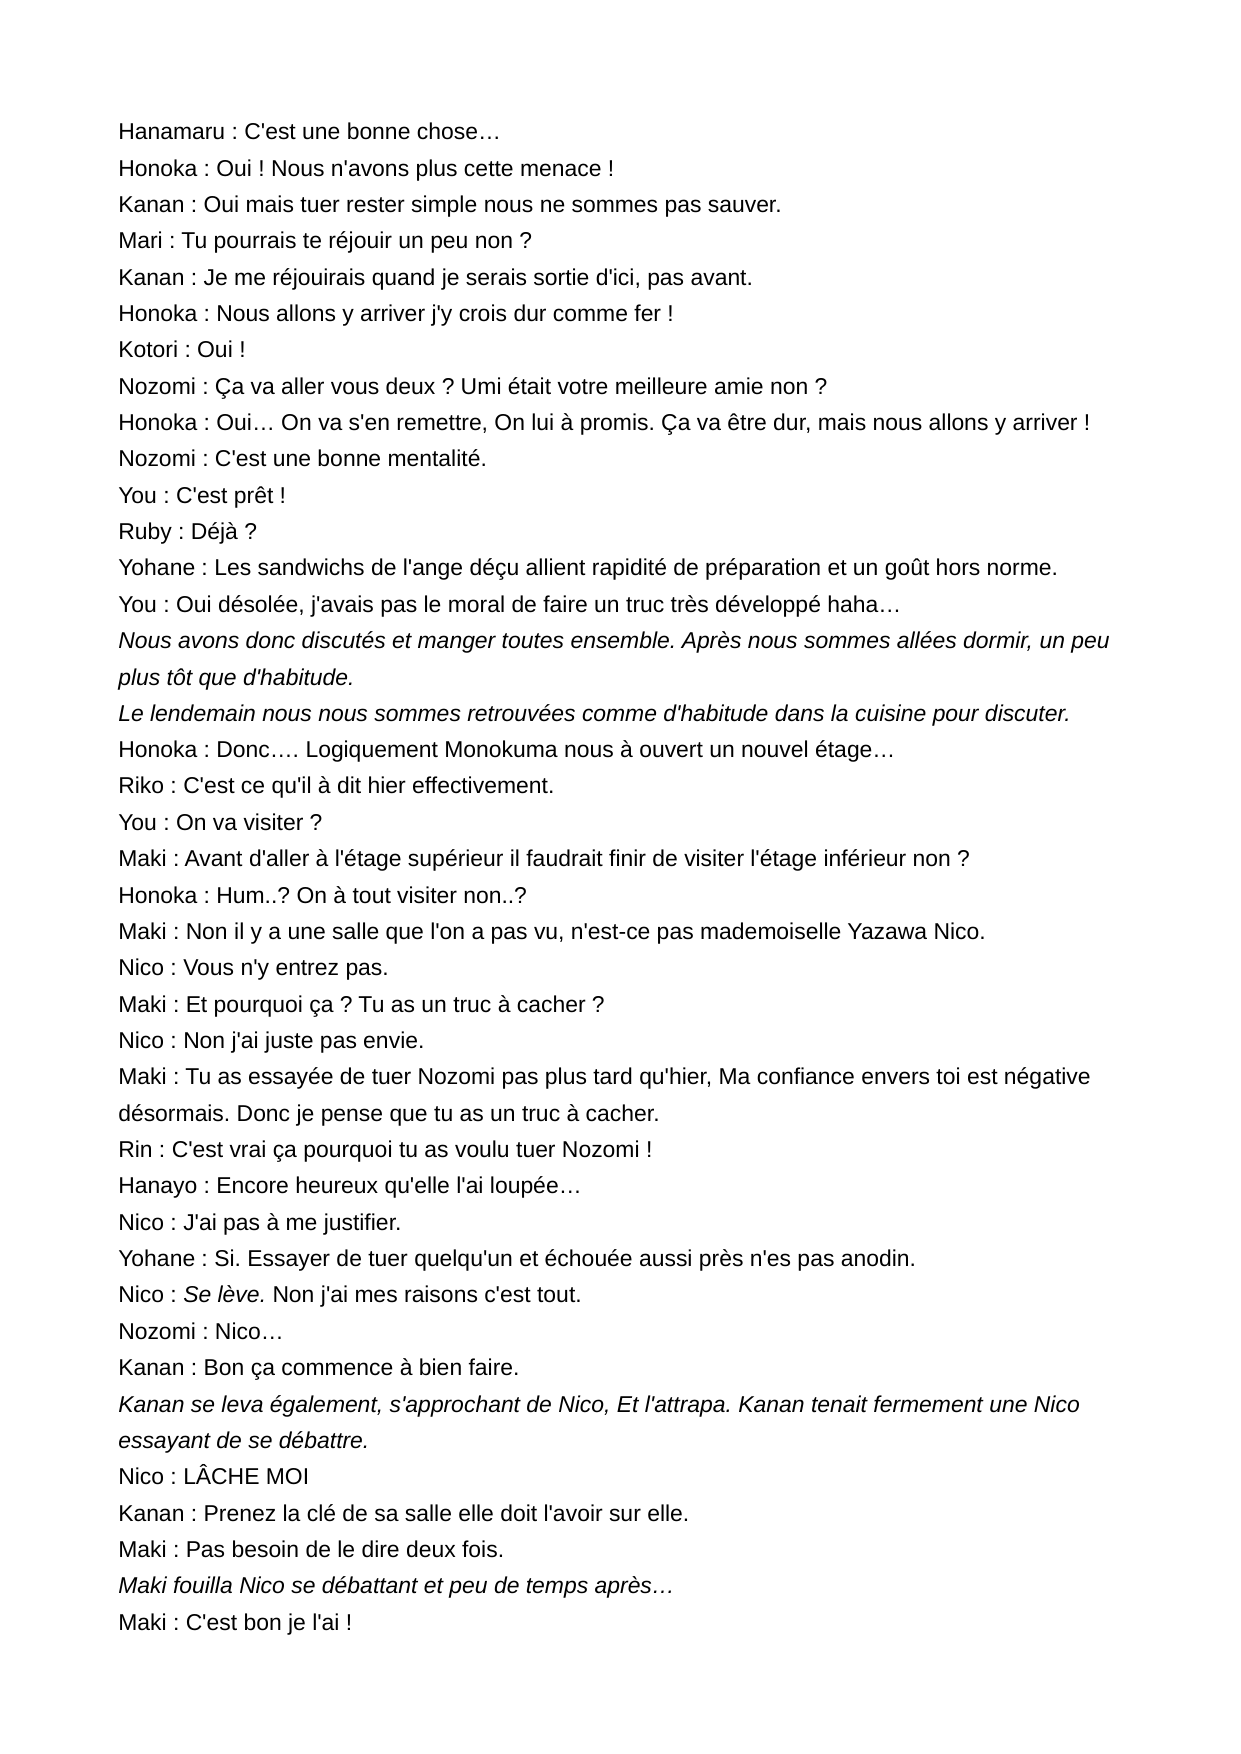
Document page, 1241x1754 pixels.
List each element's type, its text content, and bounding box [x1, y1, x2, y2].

text Maki : Non il y a une salle que l'on a pas vu, n'est-ce pas mademoiselle Yazawa Nico. [118, 918, 1122, 944]
text Kanan : Oui mais tuer rester simple nous ne sommes pas sauver. [118, 191, 1122, 217]
text Le lendemain nous nous sommes retrouvées comme d'habitude dans la cuisine pour discuter. [118, 700, 1122, 726]
text Nico : Se lève. Non j'ai mes raisons c'est tout. [118, 1281, 1122, 1308]
text Kanan : Je me réjouirais quand je serais sortie d'ici, pas avant. [118, 263, 1122, 290]
text Maki : Avant d'aller à l'étage supérieur il faudrait finir de visiter l'étage inférieur non ? [118, 845, 1122, 872]
text Honoka : Hum..? On à tout visiter non..? [118, 882, 1122, 908]
text Honoka : Donc…. Logiquement Monokuma nous à ouvert un nouvel étage… [118, 736, 1122, 762]
text Kotori : Oui ! [118, 336, 1122, 363]
text Kanan se leva également, s'approchant de Nico, Et l'attrapa. Kanan tenait fermement une Nico essayant de se débattre. [118, 1391, 1122, 1453]
text Mari : Tu pourrais te réjouir un peu non ? [118, 227, 1122, 253]
text Hanayo : Encore heureux qu'elle l'ai loupée… [118, 1172, 1122, 1199]
text Nico : J'ai pas à me justifier. [118, 1209, 1122, 1235]
text Maki : Pas besoin de le dire deux fois. [118, 1536, 1122, 1562]
text Maki fouilla Nico se débattant et peu de temps après… [118, 1572, 1122, 1599]
text Nico : LÂCHE MOI [118, 1463, 1122, 1489]
text Nozomi : Nico… [118, 1318, 1122, 1344]
text You : Oui désolée, j'avais pas le moral de faire un truc très développé haha… [118, 591, 1122, 617]
text Yohane : Si. Essayer de tuer quelqu'un et échouée aussi près n'es pas anodin. [118, 1245, 1122, 1271]
text Maki : Et pourquoi ça ? Tu as un truc à cacher ? [118, 991, 1122, 1017]
text Hanamaru : C'est une bonne chose… [118, 118, 1122, 144]
text Kanan : Prenez la clé de sa salle elle doit l'avoir sur elle. [118, 1499, 1122, 1526]
text Riko : C'est ce qu'il à dit hier effectivement. [118, 772, 1122, 799]
text Kanan : Bon ça commence à bien faire. [118, 1354, 1122, 1381]
text Nozomi : C'est une bonne mentalité. [118, 445, 1122, 472]
text Nico : Vous n'y entrez pas. [118, 954, 1122, 981]
text Nozomi : Ça va aller vous deux ? Umi était votre meilleure amie non ? [118, 373, 1122, 399]
text Rin : C'est vrai ça pourquoi tu as voulu tuer Nozomi ! [118, 1136, 1122, 1162]
text Honoka : Oui ! Nous n'avons plus cette menace ! [118, 154, 1122, 181]
text Maki : C'est bon je l'ai ! [118, 1609, 1122, 1635]
text You : C'est prêt ! [118, 482, 1122, 508]
text Yohane : Les sandwichs de l'ange déçu allient rapidité de préparation et un goût hors norme. [118, 554, 1122, 581]
text Nous avons donc discutés et manger toutes ensemble. Après nous sommes allées dormir, un peu plus tôt que d'habitude. [118, 627, 1122, 690]
text Nico : Non j'ai juste pas envie. [118, 1027, 1122, 1053]
text Ruby : Déjà ? [118, 518, 1122, 544]
text You : On va visiter ? [118, 809, 1122, 835]
text Honoka : Oui… On va s'en remettre, On lui à promis. Ça va être dur, mais nous allons y arriver ! [118, 409, 1122, 435]
text Maki : Tu as essayée de tuer Nozomi pas plus tard qu'hier, Ma confiance envers toi est négative désormais. Donc je pense que tu as un truc à cacher. [118, 1063, 1122, 1126]
text Honoka : Nous allons y arriver j'y crois dur comme fer ! [118, 300, 1122, 326]
